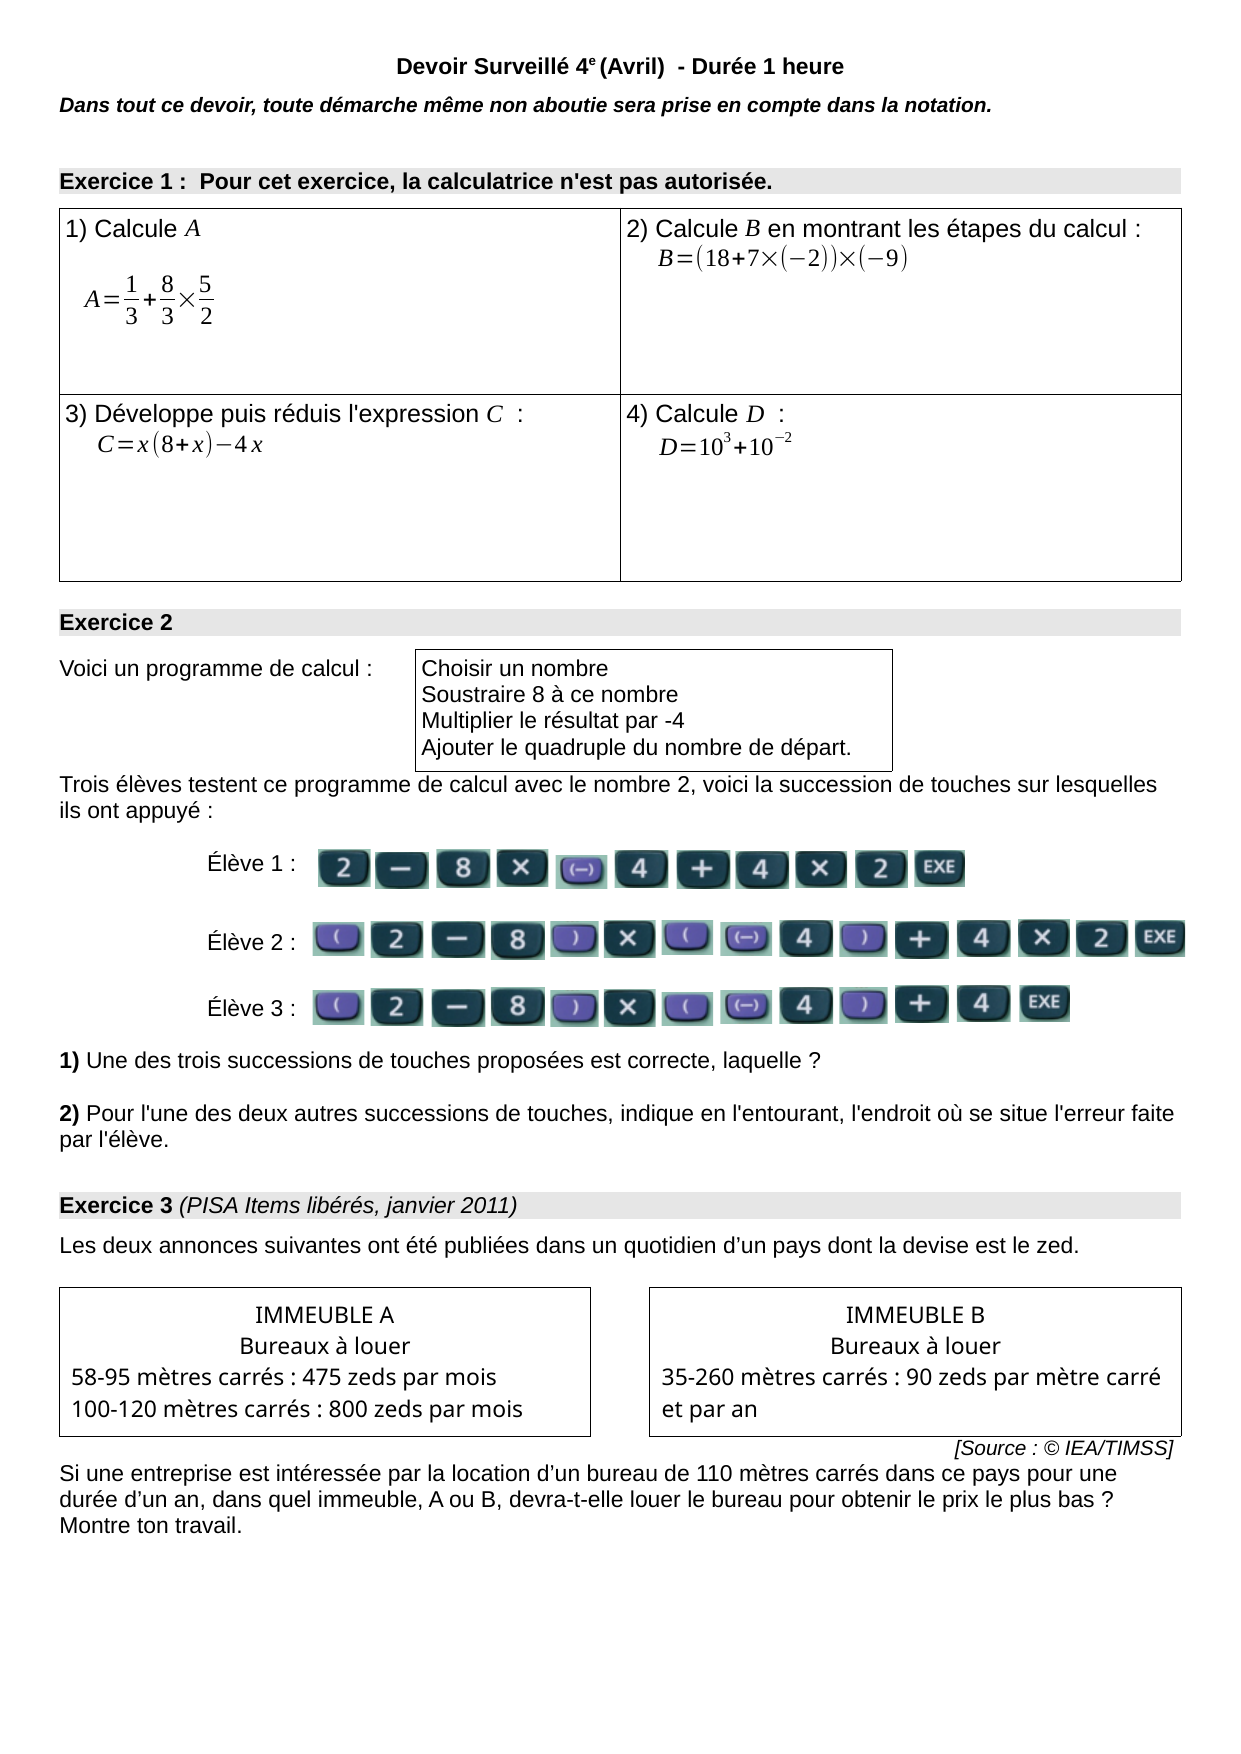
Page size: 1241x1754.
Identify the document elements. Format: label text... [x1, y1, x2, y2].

text 2) Pour l'une des deux autres successions de touches, indique en l'entourant, l'endroit où se situe l'erreur faite par l'élève. [59, 1100, 1181, 1153]
picture [956, 920, 1011, 957]
table_header [591, 1287, 649, 1436]
picture [720, 990, 773, 1024]
picture [1075, 920, 1129, 957]
picture [312, 922, 365, 956]
table_header Voici un programme de calcul : [59, 649, 415, 771]
text Exercice 3 (PISA Items libérés, janvier 2011) [59, 1192, 1181, 1219]
picture [555, 855, 608, 889]
text [549, 850, 614, 876]
picture [614, 850, 669, 888]
picture [855, 850, 908, 888]
picture [795, 851, 848, 888]
picture [676, 850, 731, 889]
text Les deux annonces suivantes ont été publiées dans un quotidien d’un pays dont la devise est le zed. [59, 1232, 1181, 1258]
picture [1018, 919, 1070, 957]
text Élève 1 : [59, 850, 318, 876]
picture [370, 921, 424, 958]
text [1070, 995, 1181, 1021]
table_header 2) Calculeen montrant les étapes du calcul : [621, 209, 1181, 393]
table_header IMMEUBLE A Bureaux à louer 58-95 mètres carrés : 475 zeds par mois 100-120 mètres carrés : 800 zeds par mois [60, 1288, 590, 1436]
picture [914, 850, 965, 887]
text Trois élèves testent ce programme de calcul avec le nombre 2, voici la succession de touches sur lesquelles ils ont appuyé : [59, 771, 1181, 823]
table_header Choisir un nombre Soustraire 8 à ce nombre Multiplier le résultat par -4 Ajouter le quadruple du nombre de départ. [416, 650, 892, 771]
picture [490, 987, 545, 1026]
picture [312, 990, 365, 1025]
picture [370, 988, 424, 1026]
picture [603, 920, 656, 958]
picture [1134, 920, 1186, 957]
text [1011, 929, 1018, 955]
picture [490, 921, 545, 960]
picture [661, 992, 714, 1026]
text [1011, 995, 1019, 1021]
picture [550, 990, 599, 1027]
text [888, 995, 895, 1021]
table_cell 4) Calcule : [621, 395, 1181, 581]
picture [779, 987, 834, 1024]
picture [779, 920, 834, 957]
table_cell 3) Développe puis réduis l'expression : [60, 395, 620, 581]
text Devoir Surveillé 4e (Avril) - Durée 1 heure [59, 53, 1181, 79]
picture [603, 989, 656, 1027]
picture [550, 921, 599, 957]
text Élève 3 : [59, 995, 312, 1021]
text Si une entreprise est intéressée par la location d’un bureau de 110 mètres carrés dans ce pays pour une durée d’un an, dans quel immeuble, A ou B, devra-t-elle louer le bureau pour obtenir le prix le plus bas ? Montre ton travail. [59, 1459, 1181, 1539]
picture [895, 921, 949, 959]
picture [956, 985, 1011, 1022]
picture [431, 989, 486, 1027]
text [949, 995, 956, 1021]
picture [1019, 985, 1070, 1022]
text Dans tout ce devoir, toute démarche même non aboutie sera prise en compte dans la notation. [59, 93, 1181, 117]
text Exercice 2 [59, 609, 1181, 636]
picture [895, 985, 949, 1023]
text [731, 850, 855, 876]
text [949, 929, 956, 955]
picture [431, 921, 486, 958]
text [Source : © IEA/TIMSS] [59, 1436, 1181, 1459]
text Élève 2 : [59, 929, 312, 955]
picture [839, 921, 888, 957]
picture [661, 920, 714, 955]
text [965, 850, 1181, 876]
text [424, 929, 431, 955]
text [888, 929, 895, 955]
picture [839, 987, 888, 1024]
text [424, 995, 431, 1021]
table_header IMMEUBLE B Bureaux à louer 35-260 mètres carrés : 90 zeds par mètre carré et par an [650, 1288, 1181, 1436]
table_header 1) Calcule [60, 209, 620, 393]
picture [318, 849, 371, 887]
text [669, 850, 676, 876]
picture [375, 852, 429, 889]
picture [496, 849, 549, 887]
text [371, 850, 436, 876]
picture [735, 851, 790, 889]
picture [720, 922, 773, 956]
text 1) Une des trois successions de touches proposées est correcte, laquelle ? [59, 1047, 1181, 1074]
text Exercice 1 : Pour cet exercice, la calculatrice n'est pas autorisée. [59, 168, 1181, 194]
picture [436, 849, 491, 888]
